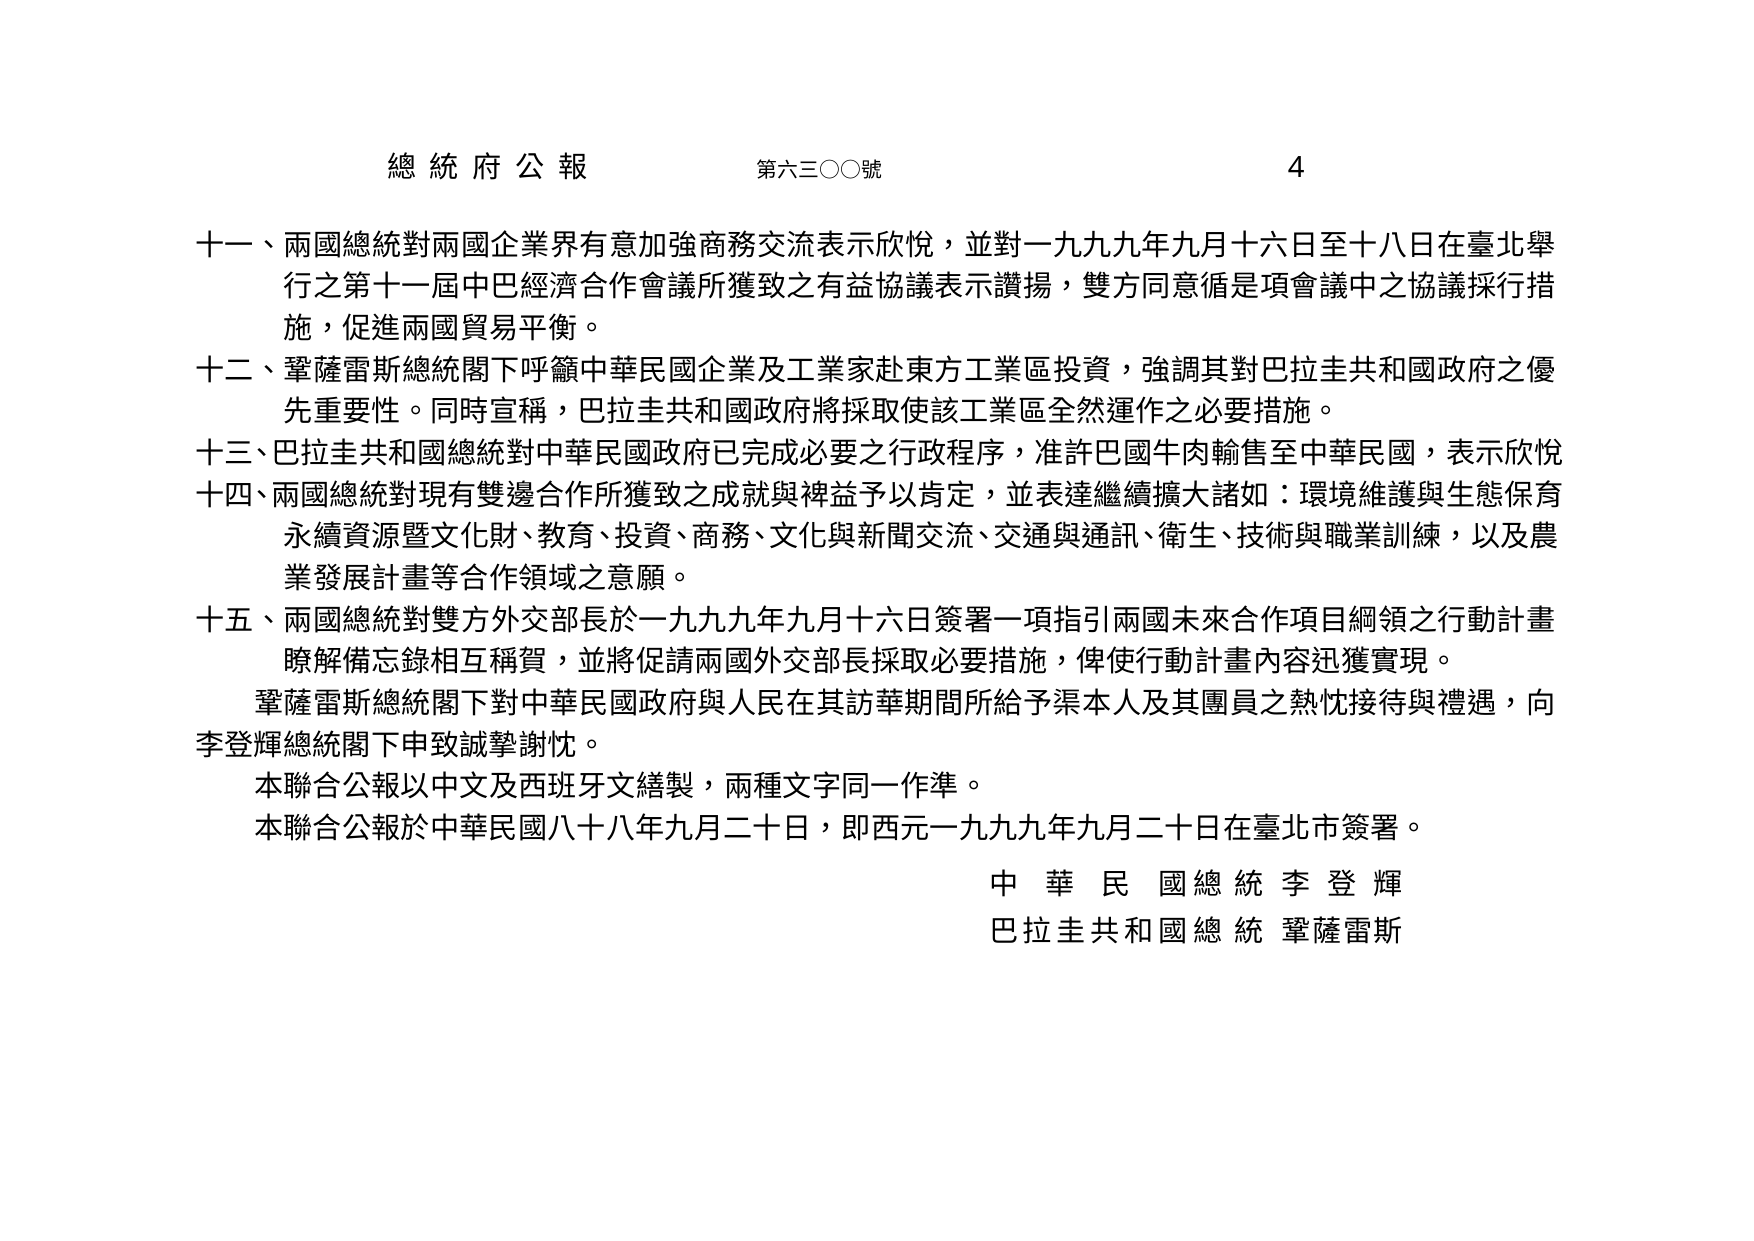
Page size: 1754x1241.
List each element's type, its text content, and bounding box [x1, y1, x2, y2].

text 本聯合公報以中文及西班牙文繕製，兩種文字同一作準。 [195, 763, 1559, 805]
text 鞏薩雷斯總統閣下對中華民國政府與人民在其訪華期間所給予渠本人及其團員之熱忱接待與禮遇，向李登輝總統閣下申致誠摯謝忱。 [195, 680, 1559, 763]
table_cell 巴拉圭共和國 [986, 903, 1190, 951]
table_header 李登輝 [1267, 859, 1406, 903]
text 十三、巴拉圭共和國總統對中華民國政府已完成必要之行政程序，准許巴國牛肉輸售至中華民國，表示欣悅。 [195, 430, 1559, 472]
text 本聯合公報於中華民國八十八年九月二十日，即西元一九九九年九月二十日在臺北市簽署。 [195, 805, 1559, 847]
text 十五、兩國總統對雙方外交部長於一九九九年九月十六日簽署一項指引兩國未來合作項目綱領之行動計畫瞭解備忘錄相互稱賀，並將促請兩國外交部長採取必要措施，俾使行動計畫內容迅獲實現。 [195, 597, 1559, 680]
text 十一、兩國總統對兩國企業界有意加強商務交流表示欣悅，並對一九九九年九月十六日至十八日在臺北舉行之第十一屆中巴經濟合作會議所獲致之有益協議表示讚揚，雙方同意循是項會議中之協議採行措施，促進兩國貿易平衡。 [195, 222, 1559, 347]
table_header 總統 [1190, 859, 1267, 903]
table_header 中華民國 [986, 859, 1190, 903]
text 十四、兩國總統對現有雙邊合作所獲致之成就與裨益予以肯定，並表達繼續擴大諸如：環境維護與生態保育、永續資源暨文化財、教育、投資、商務、文化與新聞交流、交通與通訊、衛生、技術與職業訓練，以及農業發展計畫等合作領域之意願。 [195, 472, 1559, 597]
table_cell 總統 [1190, 903, 1267, 951]
table_cell 鞏薩雷斯 [1267, 903, 1406, 951]
text 十二、鞏薩雷斯總統閣下呼籲中華民國企業及工業家赴東方工業區投資，強調其對巴拉圭共和國政府之優先重要性。同時宣稱，巴拉圭共和國政府將採取使該工業區全然運作之必要措施。 [195, 347, 1559, 430]
